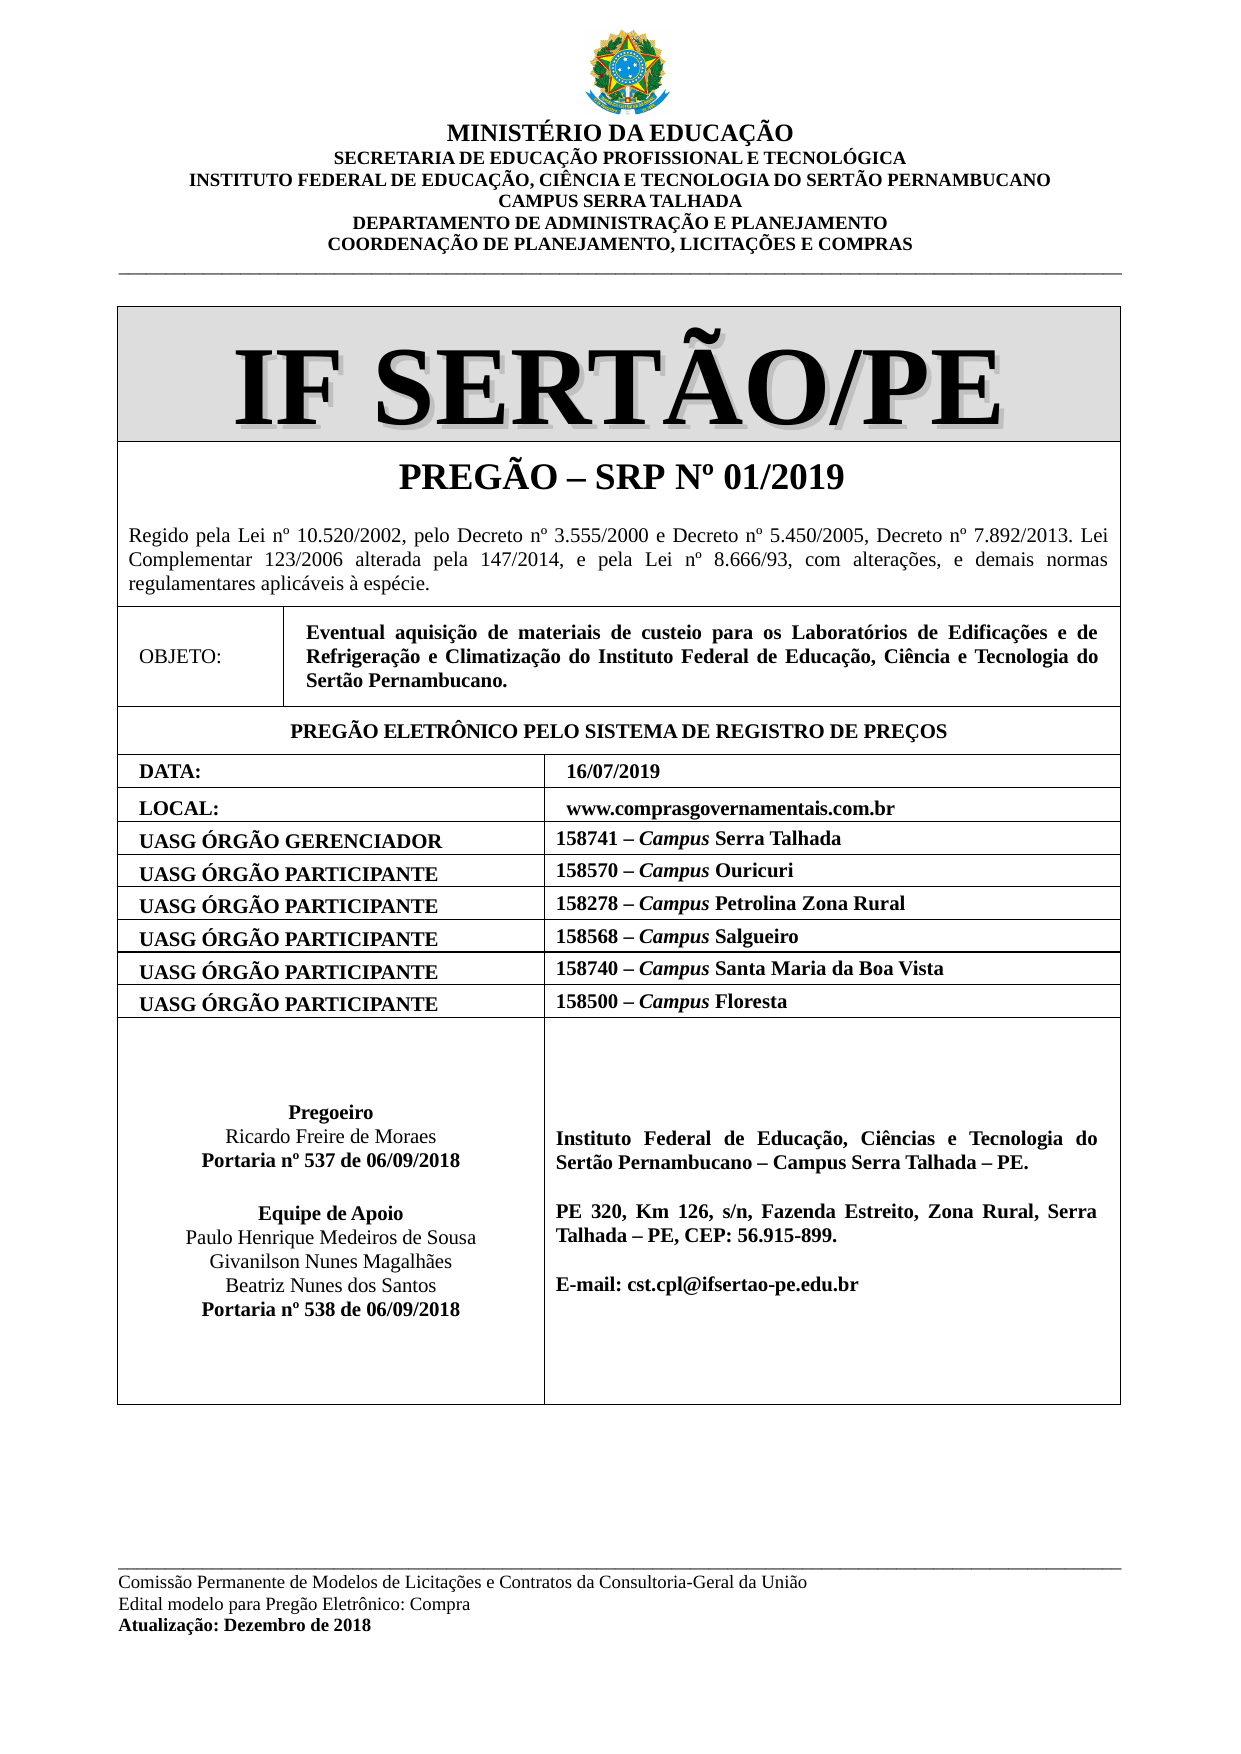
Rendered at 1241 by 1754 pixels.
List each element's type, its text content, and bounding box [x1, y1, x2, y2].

table_cell UASG ÓRGÃO PARTICIPANTE [118, 985, 544, 1017]
table_cell 158278 – Campus Petrolina Zona Rural [545, 887, 1120, 919]
table_cell UASG ÓRGÃO PARTICIPANTE [118, 887, 544, 919]
table_header IF SERTÃO/PE [118, 307, 1120, 441]
table_cell 158741 – Campus Serra Talhada [545, 822, 1120, 854]
table_cell www.comprasgovernamentais.com.br [545, 788, 1120, 821]
table_cell PREGÃO – SRP Nº 01/2019 Regido pela Lei nº 10.520/2002, pelo Decreto nº 3.555/2000 e Decreto nº 5.450/2005, Decreto nº 7.892/2013. Lei Complementar 123/2006 alterada pela 147/2014, e pela Lei nº 8.666/93, com alterações, e demais normas regulamentares aplicáveis à espécie. [118, 442, 1120, 606]
table_cell Instituto Federal de Educação, Ciências e Tecnologia do Sertão Pernambucano – Campus Serra Talhada – PE. PE 320, Km 126, s/n, Fazenda Estreito, Zona Rural, Serra Talhada – PE, CEP: 56.915-899. E-mail: cst.cpl@ifsertao-pe.edu.br [545, 1018, 1120, 1403]
table_cell 158568 – Campus Salgueiro [545, 920, 1120, 951]
table_cell OBJETO: [118, 607, 283, 706]
table_cell 158500 – Campus Floresta [545, 985, 1120, 1017]
table_cell UASG ÓRGÃO PARTICIPANTE [118, 920, 544, 951]
table_cell Pregoeiro Ricardo Freire de Moraes Portaria nº 537 de 06/09/2018 Equipe de Apoio Paulo Henrique Medeiros de Sousa Givanilson Nunes Magalhães Beatriz Nunes dos Santos Portaria nº 538 de 06/09/2018 [118, 1018, 544, 1403]
table_cell PREGÃO ELETRÔNICO PELO SISTEMA DE REGISTRO DE PREÇOS [118, 707, 1120, 754]
table_cell UASG ÓRGÃO GERENCIADOR [118, 822, 544, 854]
table_cell LOCAL: [118, 788, 544, 821]
table_cell UASG ÓRGÃO PARTICIPANTE [118, 855, 544, 886]
table_cell 16/07/2019 [545, 755, 1120, 787]
table_cell DATA: [118, 755, 544, 787]
table_cell UASG ÓRGÃO PARTICIPANTE [118, 953, 544, 984]
table_cell 158740 – Campus Santa Maria da Boa Vista [545, 953, 1120, 984]
picture [582, 27, 673, 117]
table_cell Eventual aquisição de materiais de custeio para os Laboratórios de Edificações e de Refrigeração e Climatização do Instituto Federal de Educação, Ciência e Tecnologia do Sertão Pernambucano. [284, 607, 1120, 706]
table_cell 158570 – Campus Ouricuri [545, 855, 1120, 886]
